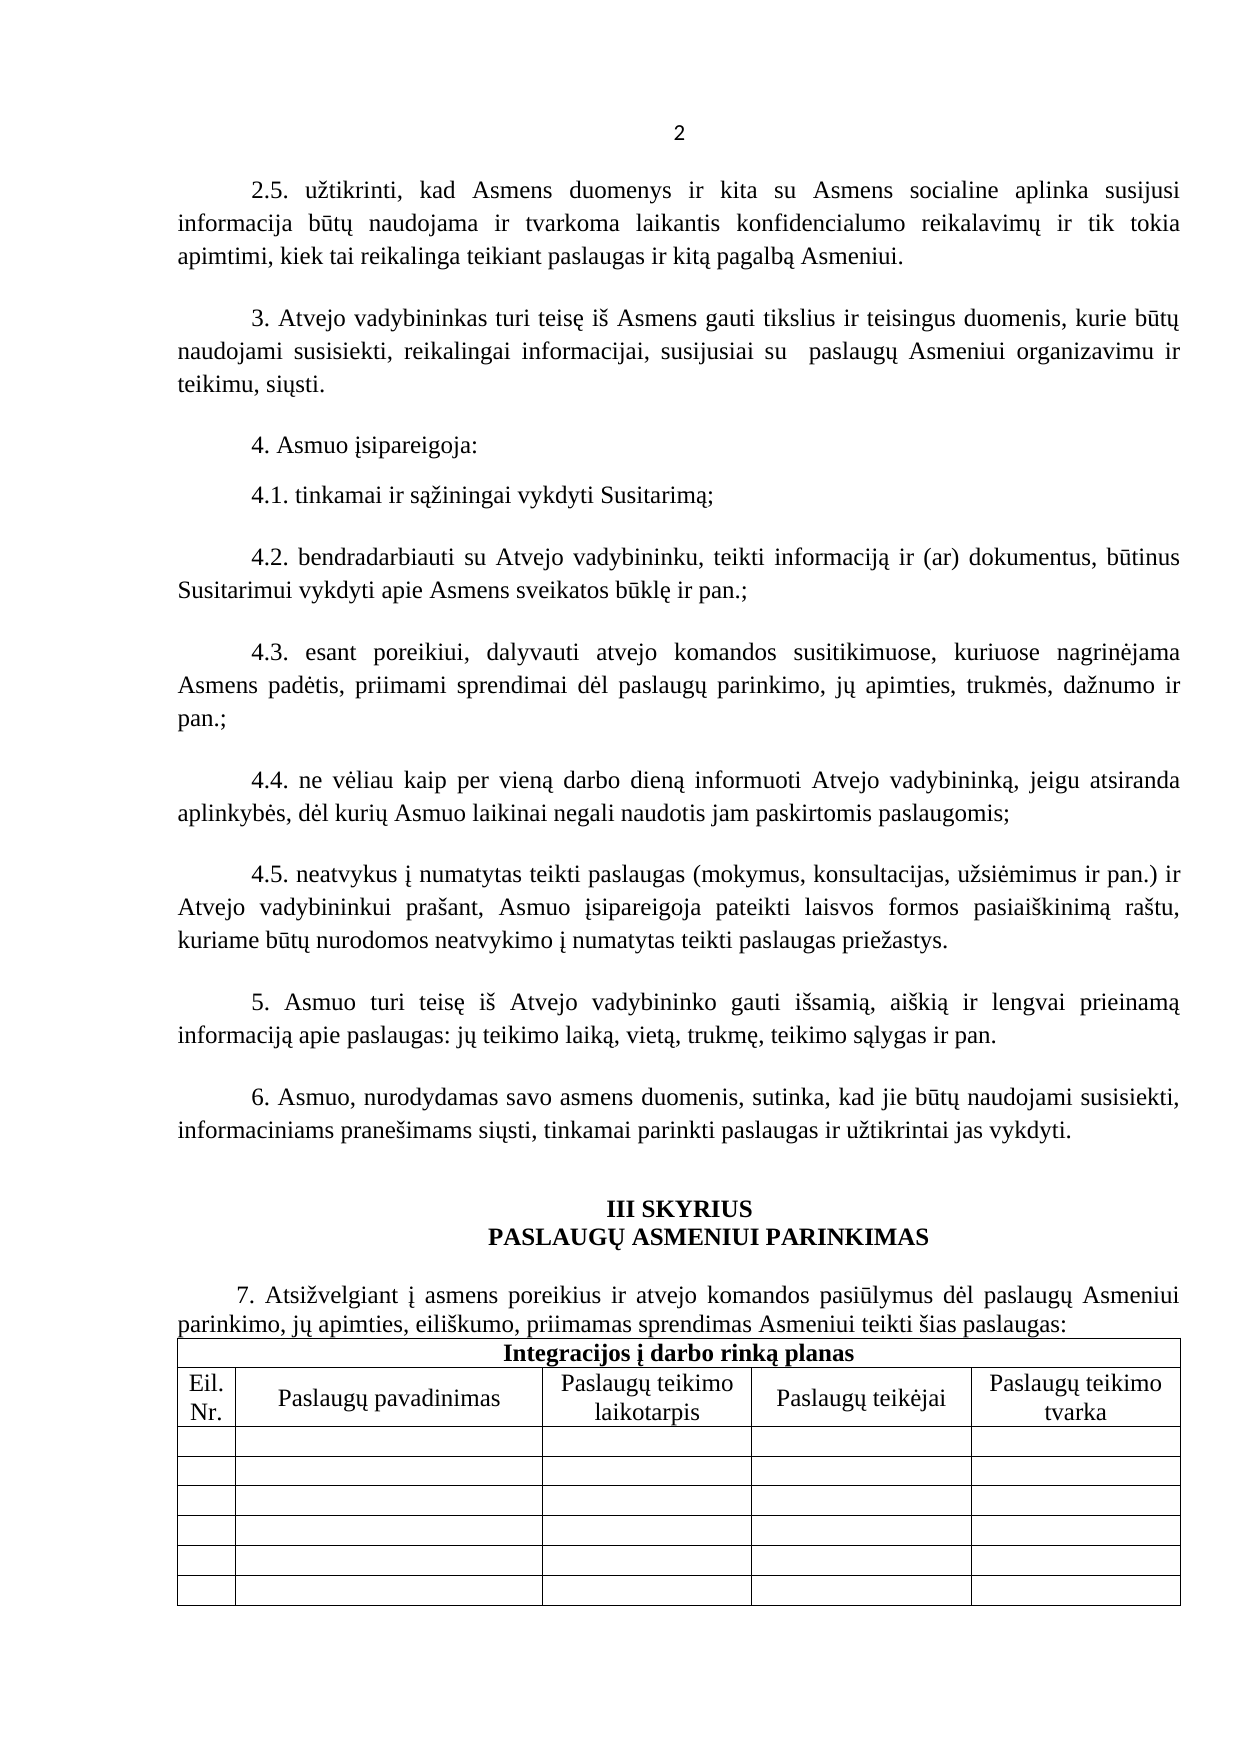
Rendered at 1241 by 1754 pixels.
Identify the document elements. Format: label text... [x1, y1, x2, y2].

table_cell Paslaugų teikėjai [752, 1368, 971, 1426]
table_cell [543, 1457, 751, 1485]
text PASLAUGŲ ASMENIUI PARINKIMAS [177, 1222, 1181, 1251]
table_cell [972, 1546, 1180, 1575]
table_cell [178, 1576, 235, 1604]
table_cell [972, 1457, 1180, 1485]
table_cell [972, 1427, 1180, 1456]
table_cell [236, 1516, 542, 1545]
table_cell [752, 1576, 971, 1604]
table_cell [752, 1457, 971, 1485]
text 4.4. ne vėliau kaip per vieną darbo dieną informuoti Atvejo vadybininką, jeigu atsiranda aplinkybės, dėl kurių Asmuo laikinai negali naudotis jam paskirtomis paslaugomis; [177, 765, 1181, 826]
table_cell [972, 1516, 1180, 1545]
table_cell [972, 1486, 1180, 1515]
table_cell [178, 1516, 235, 1545]
table_cell [752, 1546, 971, 1575]
table_cell [752, 1427, 971, 1456]
table_cell [543, 1576, 751, 1604]
text 4.1. tinkamai ir sąžiningai vykdyti Susitarimą; [177, 480, 1181, 509]
table_header Integracijos į darbo rinką planas [178, 1339, 1180, 1367]
table_cell [178, 1427, 235, 1456]
table_cell Paslaugų teikimo tvarka [972, 1368, 1180, 1426]
table_cell [752, 1516, 971, 1545]
table_cell [236, 1576, 542, 1604]
table_cell [972, 1576, 1180, 1604]
table_cell Paslaugų pavadinimas [236, 1368, 542, 1426]
table_cell [178, 1457, 235, 1485]
table_cell [178, 1486, 235, 1515]
table_cell [543, 1516, 751, 1545]
table_cell [752, 1486, 971, 1515]
table_cell [236, 1427, 542, 1456]
text 4. Asmuo įsipareigoja: [177, 431, 1181, 459]
text 4.2. bendradarbiauti su Atvejo vadybininku, teikti informaciją ir (ar) dokumentus, būtinus Susitarimui vykdyti apie Asmens sveikatos būklę ir pan.; [177, 542, 1181, 604]
table_cell [236, 1486, 542, 1515]
table_cell [543, 1546, 751, 1575]
table_cell [236, 1546, 542, 1575]
text 7. Atsižvelgiant į asmens poreikius ir atvejo komandos pasiūlymus dėl paslaugų Asmeniui parinkimo, jų apimties, eiliškumo, priimamas sprendimas Asmeniui teikti šias paslaugas: [177, 1280, 1181, 1337]
table_cell [543, 1427, 751, 1456]
text III SKYRIUS [177, 1194, 1181, 1222]
text 2.5. užtikrinti, kad Asmens duomenys ir kita su Asmens socialine aplinka susijusi informacija būtų naudojama ir tvarkoma laikantis konfidencialumo reikalavimų ir tik tokia apimtimi, kiek tai reikalinga teikiant paslaugas ir kitą pagalbą Asmeniui. [177, 175, 1181, 270]
table_cell [236, 1457, 542, 1485]
text 5. Asmuo turi teisę iš Atvejo vadybininko gauti išsamią, aiškią ir lengvai prieinamą informaciją apie paslaugas: jų teikimo laiką, vietą, trukmę, teikimo sąlygas ir pan. [177, 987, 1181, 1049]
text 3. Atvejo vadybininkas turi teisę iš Asmens gauti tikslius ir teisingus duomenis, kurie būtų naudojami susisiekti, reikalingai informacijai, susijusiai su paslaugų Asmeniui organizavimu ir teikimu, siųsti. [177, 303, 1181, 397]
table_cell [543, 1486, 751, 1515]
text 4.3. esant poreikiui, dalyvauti atvejo komandos susitikimuose, kuriuose nagrinėjama Asmens padėtis, priimami sprendimai dėl paslaugų parinkimo, jų apimties, trukmės, dažnumo ir pan.; [177, 637, 1181, 732]
table_cell Eil. Nr. [178, 1368, 235, 1426]
table_cell Paslaugų teikimo laikotarpis [543, 1368, 751, 1426]
text 4.5. neatvykus į numatytas teikti paslaugas (mokymus, konsultacijas, užsiėmimus ir pan.) ir Atvejo vadybininkui prašant, Asmuo įsipareigoja pateikti laisvos formos pasiaiškinimą raštu, kuriame būtų nurodomos neatvykimo į numatytas teikti paslaugas priežastys. [177, 859, 1181, 954]
table_cell [178, 1546, 235, 1575]
text 6. Asmuo, nurodydamas savo asmens duomenis, sutinka, kad jie būtų naudojami susisiekti, informaciniams pranešimams siųsti, tinkamai parinkti paslaugas ir užtikrintai jas vykdyti. [177, 1082, 1181, 1144]
